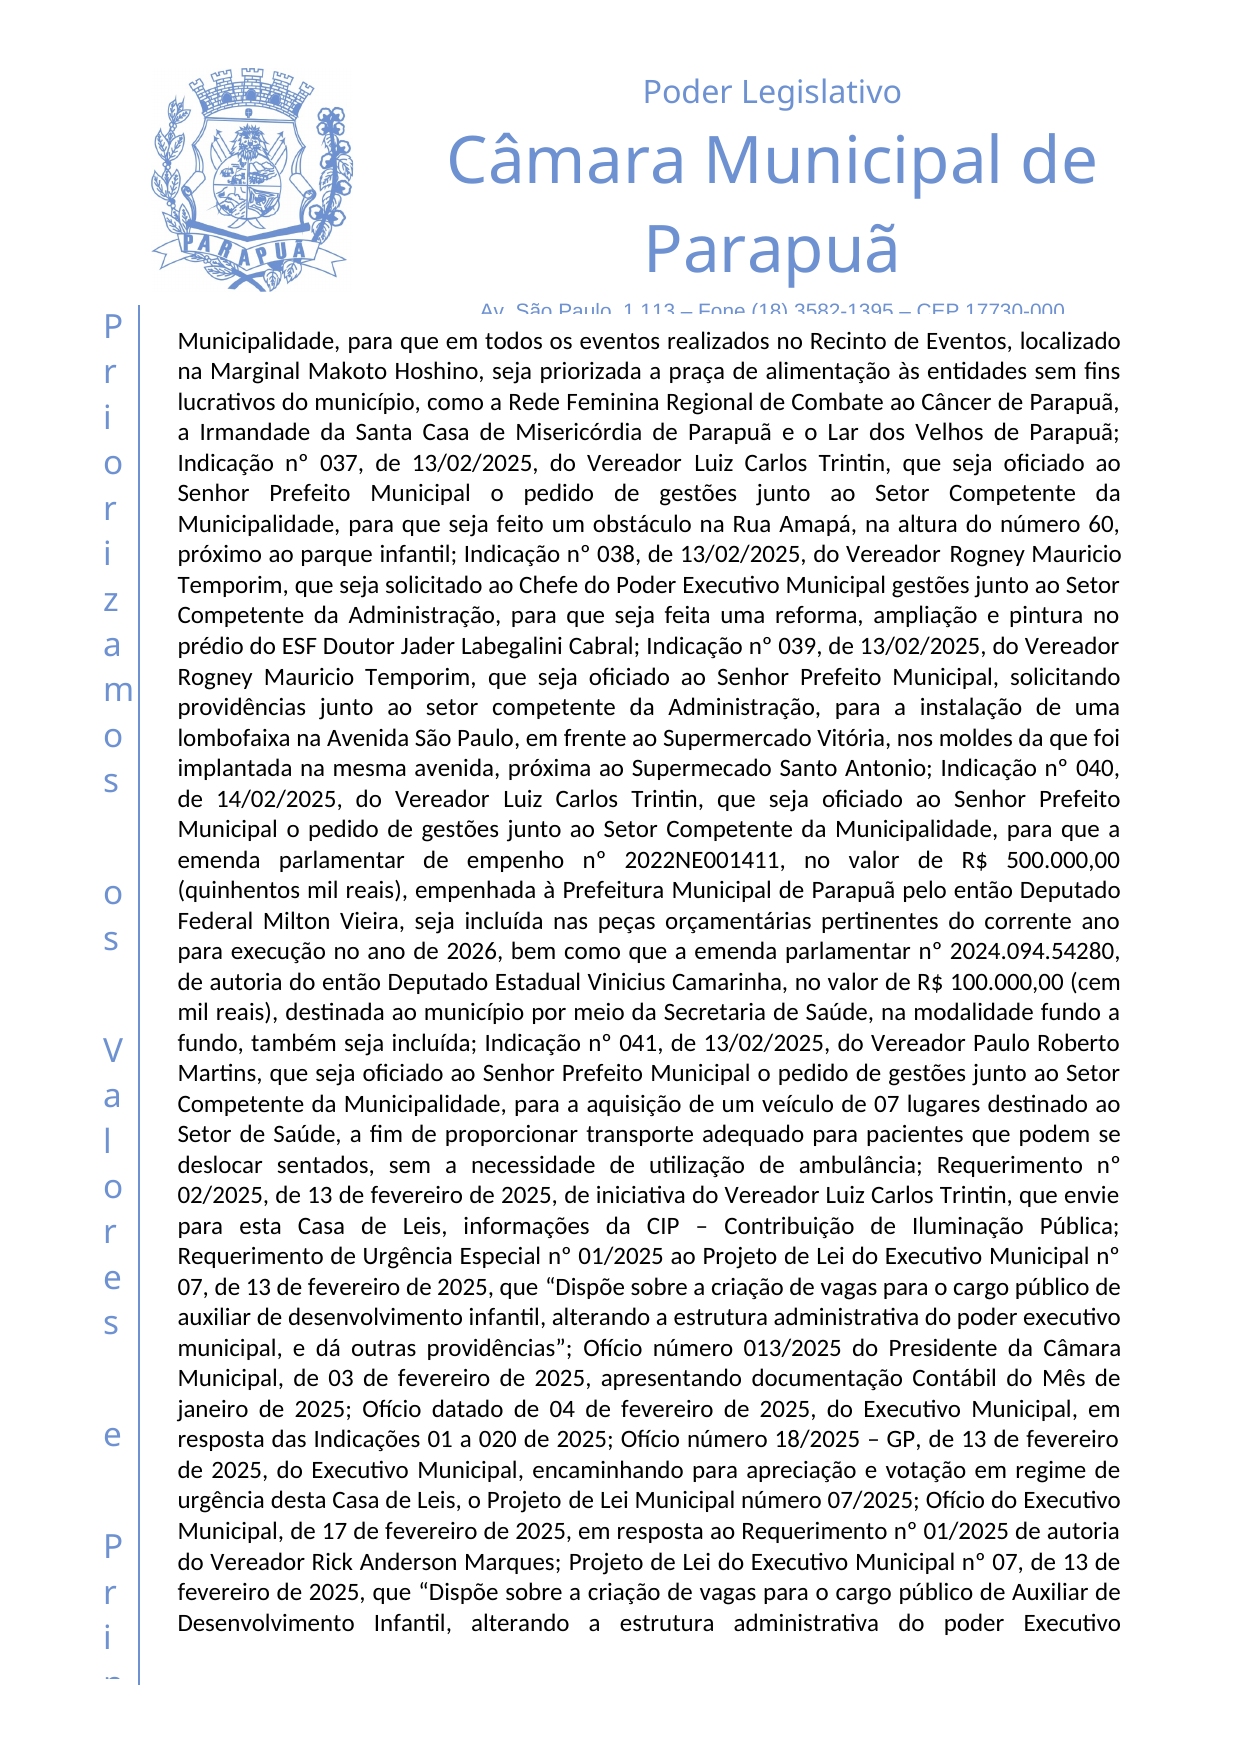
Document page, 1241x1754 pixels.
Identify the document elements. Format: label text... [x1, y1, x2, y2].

picture [151, 68, 354, 292]
text Municipalidade, para que em todos os eventos realizados no Recinto de Eventos, localizado na Marginal Makoto Hoshino, seja priorizada a praça de alimentação às entidades sem fins lucrativos do município, como a Rede Feminina Regional de Combate ao Câncer de Parapuã, a Irmandade da Santa Casa de Misericórdia de Parapuã e o Lar dos Velhos de Parapuã; Indicação nº 037, de 13/02/2025, do Vereador Luiz Carlos Trintin, que seja oficiado ao Senhor Prefeito Municipal o pedido de gestões junto ao Setor Competente da Municipalidade, para que seja feito um obstáculo na Rua Amapá, na altura do número 60, próximo ao parque infantil; Indicação nº 038, de 13/02/2025, do Vereador Rogney Mauricio Temporim, que seja solicitado ao Chefe do Poder Executivo Municipal gestões junto ao Setor Competente da Administração, para que seja feita uma reforma, ampliação e pintura no prédio do ESF Doutor Jader Labegalini Cabral; Indicação nº 039, de 13/02/2025, do Vereador Rogney Mauricio Temporim, que seja oficiado ao Senhor Prefeito Municipal, solicitando providências junto ao setor competente da Administração, para a instalação de uma lombofaixa na Avenida São Paulo, em frente ao Supermercado Vitória, nos moldes da que foi implantada na mesma avenida, próxima ao Supermecado Santo Antonio; Indicação nº 040, de 14/02/2025, do Vereador Luiz Carlos Trintin, que seja oficiado ao Senhor Prefeito Municipal o pedido de gestões junto ao Setor Competente da Municipalidade, para que a emenda parlamentar de empenho nº 2022NE001411, no valor de R$ 500.000,00 (quinhentos mil reais), empenhada à Prefeitura Municipal de Parapuã pelo então Deputado Federal Milton Vieira, seja incluída nas peças orçamentárias pertinentes do corrente ano para execução no ano de 2026, bem como que a emenda parlamentar nº 2024.094.54280, de autoria do então Deputado Estadual Vinicius Camarinha, no valor de R$ 100.000,00 (cem mil reais), destinada ao município por meio da Secretaria de Saúde, na modalidade fundo a fundo, também seja incluída; Indicação nº 041, de 13/02/2025, do Vereador Paulo Roberto Martins, que seja oficiado ao Senhor Prefeito Municipal o pedido de gestões junto ao Setor Competente da Municipalidade, para a aquisição de um veículo de 07 lugares destinado ao Setor de Saúde, a fim de proporcionar transporte adequado para pacientes que podem se deslocar sentados, sem a necessidade de utilização de ambulância; Requerimento nº 02/2025, de 13 de fevereiro de 2025, de iniciativa do Vereador Luiz Carlos Trintin, que envie para esta Casa de Leis, informações da CIP – Contribuição de Iluminação Pública; Requerimento de Urgência Especial nº 01/2025 ao Projeto de Lei do Executivo Municipal nº 07, de 13 de fevereiro de 2025, que “Dispõe sobre a criação de vagas para o cargo público de auxiliar de desenvolvimento infantil, alterando a estrutura administrativa do poder executivo municipal, e dá outras providências”; Ofício número 013/2025 do Presidente da Câmara Municipal, de 03 de fevereiro de 2025, apresentando documentação Contábil do Mês de janeiro de 2025; Ofício datado de 04 de fevereiro de 2025, do Executivo Municipal, em resposta das Indicações 01 a 020 de 2025; Ofício número 18/2025 – GP, de 13 de fevereiro de 2025, do Executivo Municipal, encaminhando para apreciação e votação em regime de urgência desta Casa de Leis, o Projeto de Lei Municipal número 07/2025; Ofício do Executivo Municipal, de 17 de fevereiro de 2025, em resposta ao Requerimento nº 01/2025 de autoria do Vereador Rick Anderson Marques; Projeto de Lei do Executivo Municipal nº 07, de 13 de fevereiro de 2025, que “Dispõe sobre a criação de vagas para o cargo público de Auxiliar de Desenvolvimento Infantil, alterando a estrutura administrativa do poder Executivo [177, 325, 1122, 1637]
